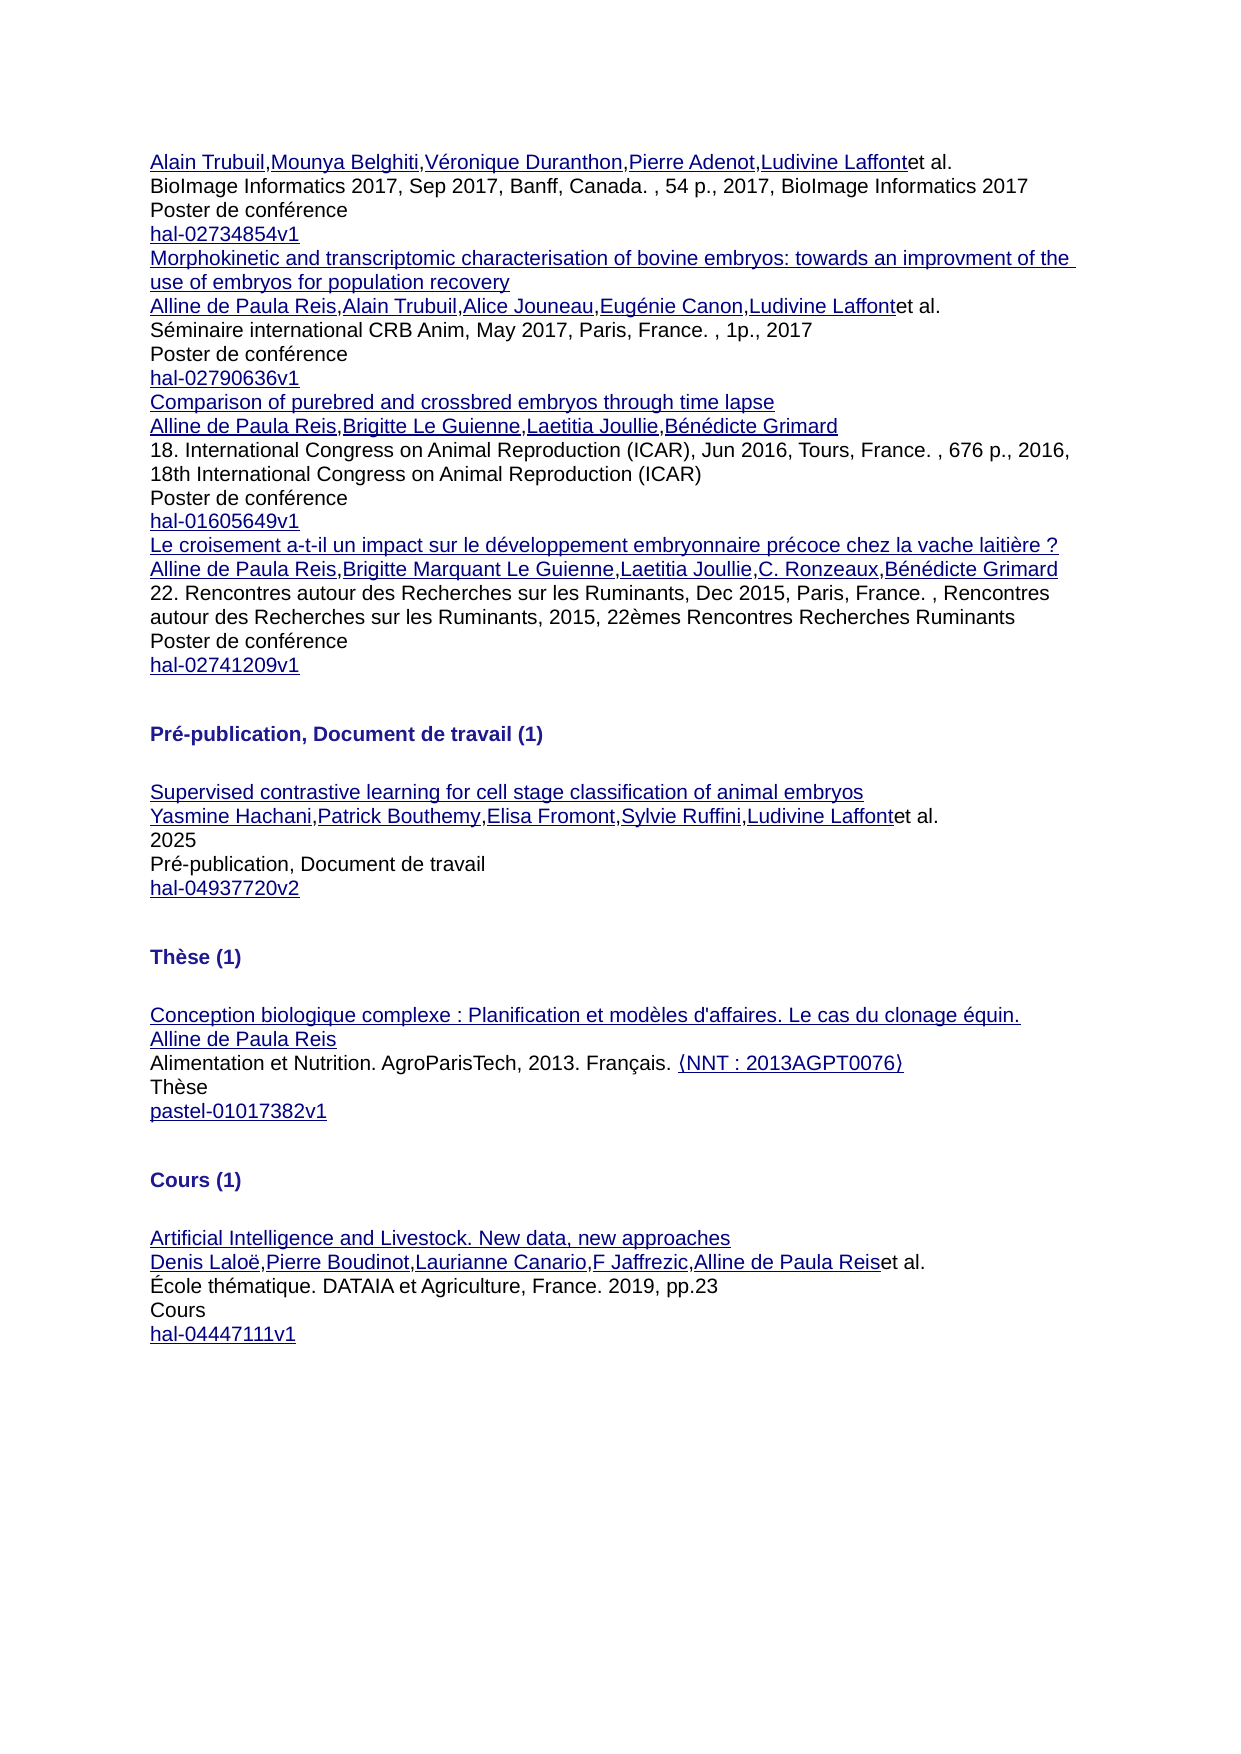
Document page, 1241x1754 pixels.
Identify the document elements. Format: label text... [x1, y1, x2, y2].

table_cell Comparison of purebred and crossbred embryos through time lapse Alline de Paula Reis,Brigitte Le Guienne,Laetitia Joullie,Bénédicte Grimard 18. International Congress on Animal Reproduction (ICAR), Jun 2016, Tours, France. , 676 p., 2016, 18th International Congress on Animal Reproduction (ICAR) Poster de conférence hal-01605649v1 [150, 390, 1090, 533]
table_cell Le croisement a-t-il un impact sur le développement embryonnaire précoce chez la vache laitière ? Alline de Paula Reis,Brigitte Marquant Le Guienne,Laetitia Joullie,C. Ronzeaux,Bénédicte Grimard 22. Rencontres autour des Recherches sur les Ruminants, Dec 2015, Paris, France. , Rencontres autour des Recherches sur les Ruminants, 2015, 22èmes Rencontres Recherches Ruminants Poster de conférence hal-02741209v1 [150, 533, 1090, 677]
table_cell Morphokinetic and transcriptomic characterisation of bovine embryos: towards an improvment of the use of embryos for population recovery Alline de Paula Reis,Alain Trubuil,Alice Jouneau,Eugénie Canon,Ludivine Laffontet al. Séminaire international CRB Anim, May 2017, Paris, France. , 1p., 2017 Poster de conférence hal-02790636v1 [150, 246, 1090, 389]
subtitle Pré-publication, Document de travail (1) [150, 722, 1090, 746]
table_header Conception biologique complexe : Planification et modèles d'affaires. Le cas du clonage équin. Alline de Paula Reis Alimentation et Nutrition. AgroParisTech, 2013. Français. ⟨NNT : 2013AGPT0076⟩ Thèse pastel-01017382v1 [150, 1003, 1090, 1123]
subtitle Thèse (1) [150, 945, 1090, 969]
table_cell Alain Trubuil,Mounya Belghiti,Véronique Duranthon,Pierre Adenot,Ludivine Laffontet al. BioImage Informatics 2017, Sep 2017, Banff, Canada. , 54 p., 2017, BioImage Informatics 2017 Poster de conférence hal-02734854v1 [150, 150, 1090, 246]
table_header Supervised contrastive learning for cell stage classification of animal embryos Yasmine Hachani,Patrick Bouthemy,Elisa Fromont,Sylvie Ruffini,Ludivine Laffontet al. 2025 Pré-publication, Document de travail hal-04937720v2 [150, 780, 1090, 900]
table_header Artificial Intelligence and Livestock. New data, new approaches Denis Laloë,Pierre Boudinot,Laurianne Canario,F Jaffrezic,Alline de Paula Reiset al. École thématique. DATAIA et Agriculture, France. 2019, pp.23 Cours hal-04447111v1 [150, 1226, 1090, 1346]
subtitle Cours (1) [150, 1168, 1090, 1192]
